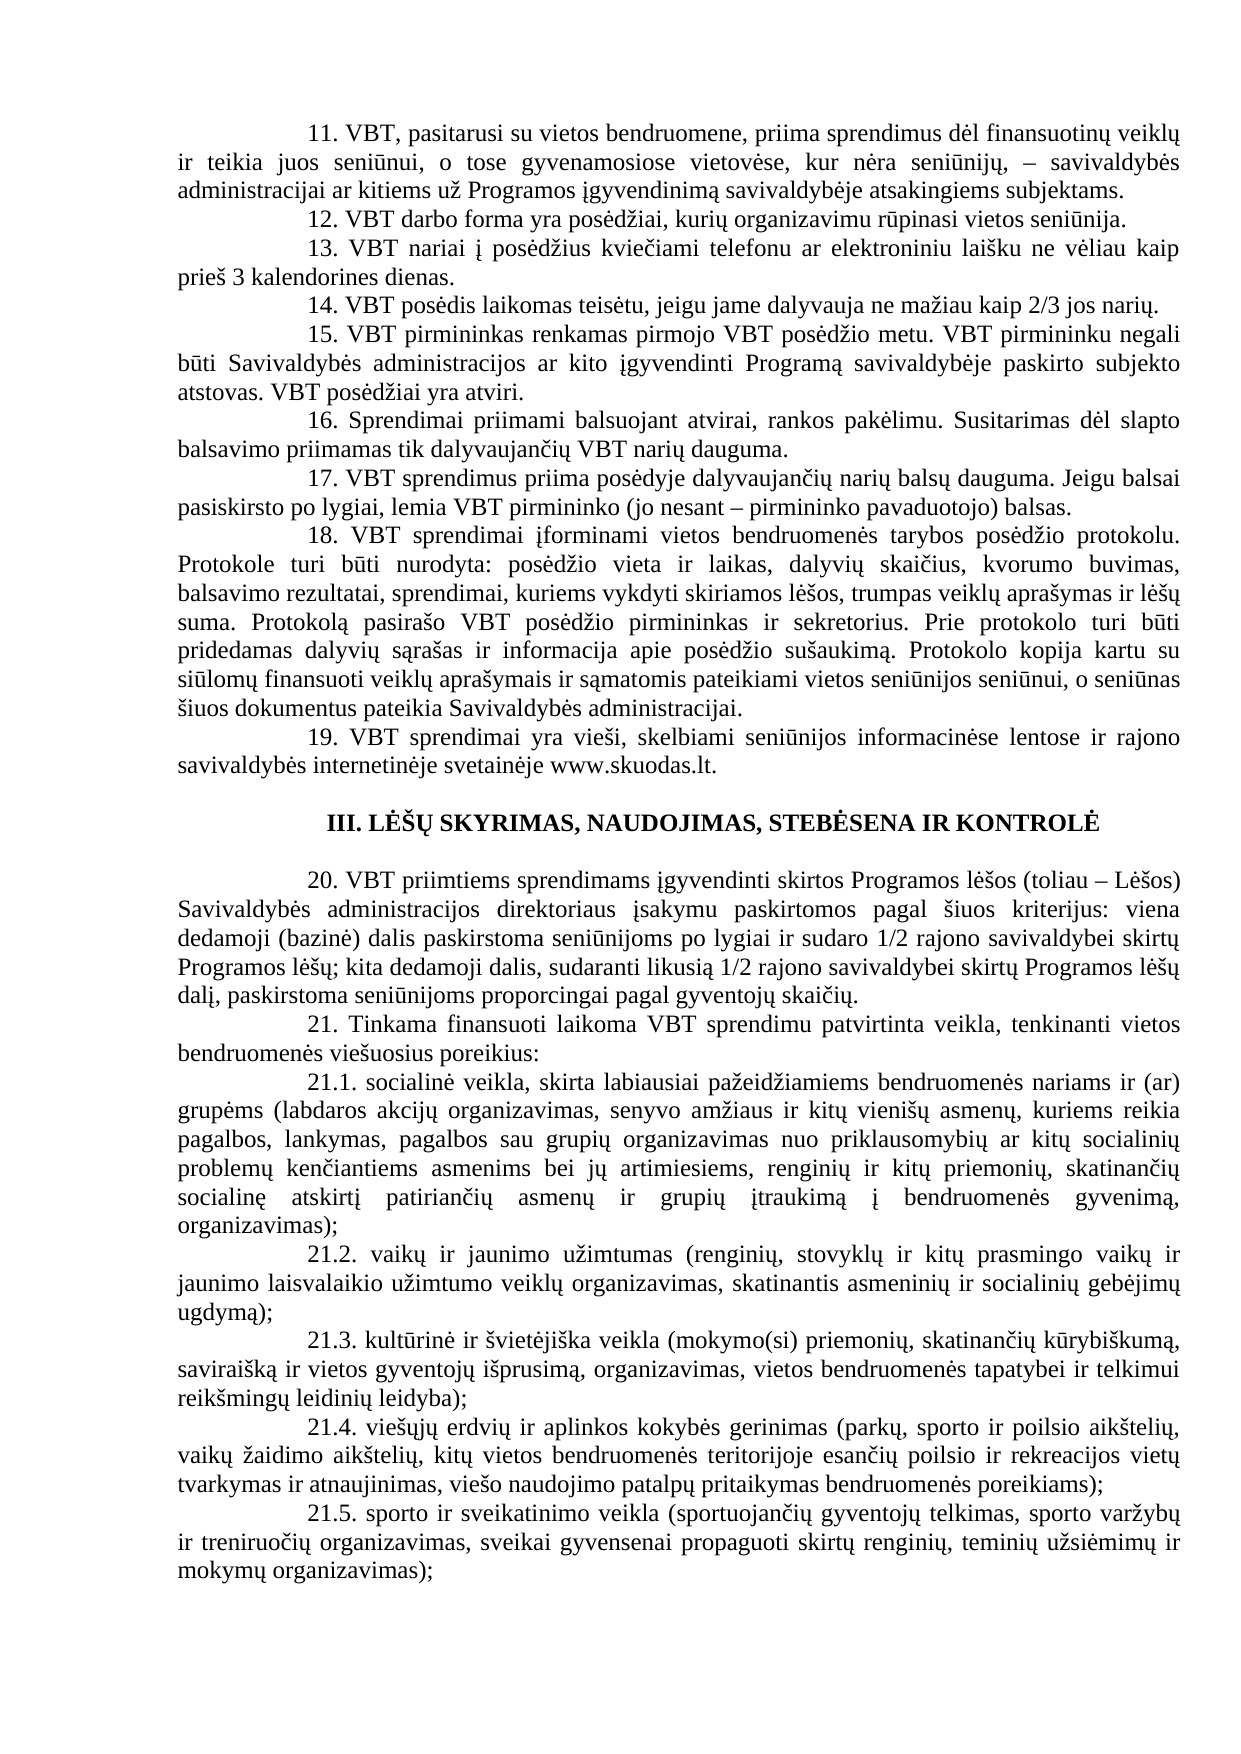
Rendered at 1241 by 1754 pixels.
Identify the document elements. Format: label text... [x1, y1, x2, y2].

text 21.4. viešųjų erdvių ir aplinkos kokybės gerinimas (parkų, sporto ir poilsio aikštelių, vaikų žaidimo aikštelių, kitų vietos bendruomenės teritorijoje esančių poilsio ir rekreacijos vietų tvarkymas ir atnaujinimas, viešo naudojimo patalpų pritaikymas bendruomenės poreikiams); [177, 1412, 1181, 1498]
text 14. VBT posėdis laikomas teisėtu, jeigu jame dalyvauja ne mažiau kaip 2/3 jos narių. [177, 291, 1181, 319]
text 13. VBT nariai į posėdžius kviečiami telefonu ar elektroniniu laišku ne vėliau kaip prieš 3 kalendorines dienas. [177, 233, 1181, 291]
text 16. Sprendimai priimami balsuojant atvirai, rankos pakėlimu. Susitarimas dėl slapto balsavimo priimamas tik dalyvaujančių VBT narių dauguma. [177, 406, 1181, 463]
text 21. Tinkama finansuoti laikoma VBT sprendimu patvirtinta veikla, tenkinanti vietos bendruomenės viešuosius poreikius: [177, 1009, 1181, 1067]
text 18. VBT sprendimai įforminami vietos bendruomenės tarybos posėdžio protokolu. Protokole turi būti nurodyta: posėdžio vieta ir laikas, dalyvių skaičius, kvorumo buvimas, balsavimo rezultatai, sprendimai, kuriems vykdyti skiriamos lėšos, trumpas veiklų aprašymas ir lėšų suma. Protokolą pasirašo VBT posėdžio pirmininkas ir sekretorius. Prie protokolo turi būti pridedamas dalyvių sąrašas ir informacija apie posėdžio sušaukimą. Protokolo kopija kartu su siūlomų finansuoti veiklų aprašymais ir sąmatomis pateikiami vietos seniūnijos seniūnui, o seniūnas šiuos dokumentus pateikia Savivaldybės administracijai. [177, 521, 1181, 722]
text 12. VBT darbo forma yra posėdžiai, kurių organizavimu rūpinasi vietos seniūnija. [177, 204, 1181, 233]
text 17. VBT sprendimus priima posėdyje dalyvaujančių narių balsų dauguma. Jeigu balsai pasiskirsto po lygiai, lemia VBT pirmininko (jo nesant – pirmininko pavaduotojo) balsas. [177, 463, 1181, 521]
text 21.1. socialinė veikla, skirta labiausiai pažeidžiamiems bendruomenės nariams ir (ar) grupėms (labdaros akcijų organizavimas, senyvo amžiaus ir kitų vienišų asmenų, kuriems reikia pagalbos, lankymas, pagalbos sau grupių organizavimas nuo priklausomybių ar kitų socialinių problemų kenčiantiems asmenims bei jų artimiesiems, renginių ir kitų priemonių, skatinančių socialinę atskirtį patiriančių asmenų ir grupių įtraukimą į bendruomenės gyvenimą, organizavimas); [177, 1067, 1181, 1239]
text 21.2. vaikų ir jaunimo užimtumas (renginių, stovyklų ir kitų prasmingo vaikų ir jaunimo laisvalaikio užimtumo veiklų organizavimas, skatinantis asmeninių ir socialinių gebėjimų ugdymą); [177, 1239, 1181, 1326]
text 21.3. kultūrinė ir švietėjiška veikla (mokymo(si) priemonių, skatinančių kūrybiškumą, saviraišką ir vietos gyventojų išprusimą, organizavimas, vietos bendruomenės tapatybei ir telkimui reikšmingų leidinių leidyba); [177, 1326, 1181, 1412]
text 20. VBT priimtiems sprendimams įgyvendinti skirtos Programos lėšos (toliau – Lėšos) Savivaldybės administracijos direktoriaus įsakymu paskirtomos pagal šiuos kriterijus: viena dedamoji (bazinė) dalis paskirstoma seniūnijoms po lygiai ir sudaro 1/2 rajono savivaldybei skirtų Programos lėšų; kita dedamoji dalis, sudaranti likusią 1/2 rajono savivaldybei skirtų Programos lėšų dalį, paskirstoma seniūnijoms proporcingai pagal gyventojų skaičių. [177, 866, 1181, 1009]
text 21.5. sporto ir sveikatinimo veikla (sportuojančių gyventojų telkimas, sporto varžybų ir treniruočių organizavimas, sveikai gyvensenai propaguoti skirtų renginių, teminių užsiėmimų ir mokymų organizavimas); [177, 1498, 1181, 1584]
text 19. VBT sprendimai yra vieši, skelbiami seniūnijos informacinėse lentose ir rajono savivaldybės internetinėje svetainėje www.skuodas.lt. [177, 722, 1181, 779]
text 15. VBT pirmininkas renkamas pirmojo VBT posėdžio metu. VBT pirmininku negali būti Savivaldybės administracijos ar kito įgyvendinti Programą savivaldybėje paskirto subjekto atstovas. VBT posėdžiai yra atviri. [177, 319, 1181, 406]
text 11. VBT, pasitarusi su vietos bendruomene, priima sprendimus dėl finansuotinų veiklų ir teikia juos seniūnui, o tose gyvenamosiose vietovėse, kur nėra seniūnijų, – savivaldybės administracijai ar kitiems už Programos įgyvendinimą savivaldybėje atsakingiems subjektams. [177, 118, 1181, 204]
text III. LĖŠŲ SKYRIMAS, NAUDOJIMAS, STEBĖSENA IR KONTROLĖ [177, 808, 1181, 837]
